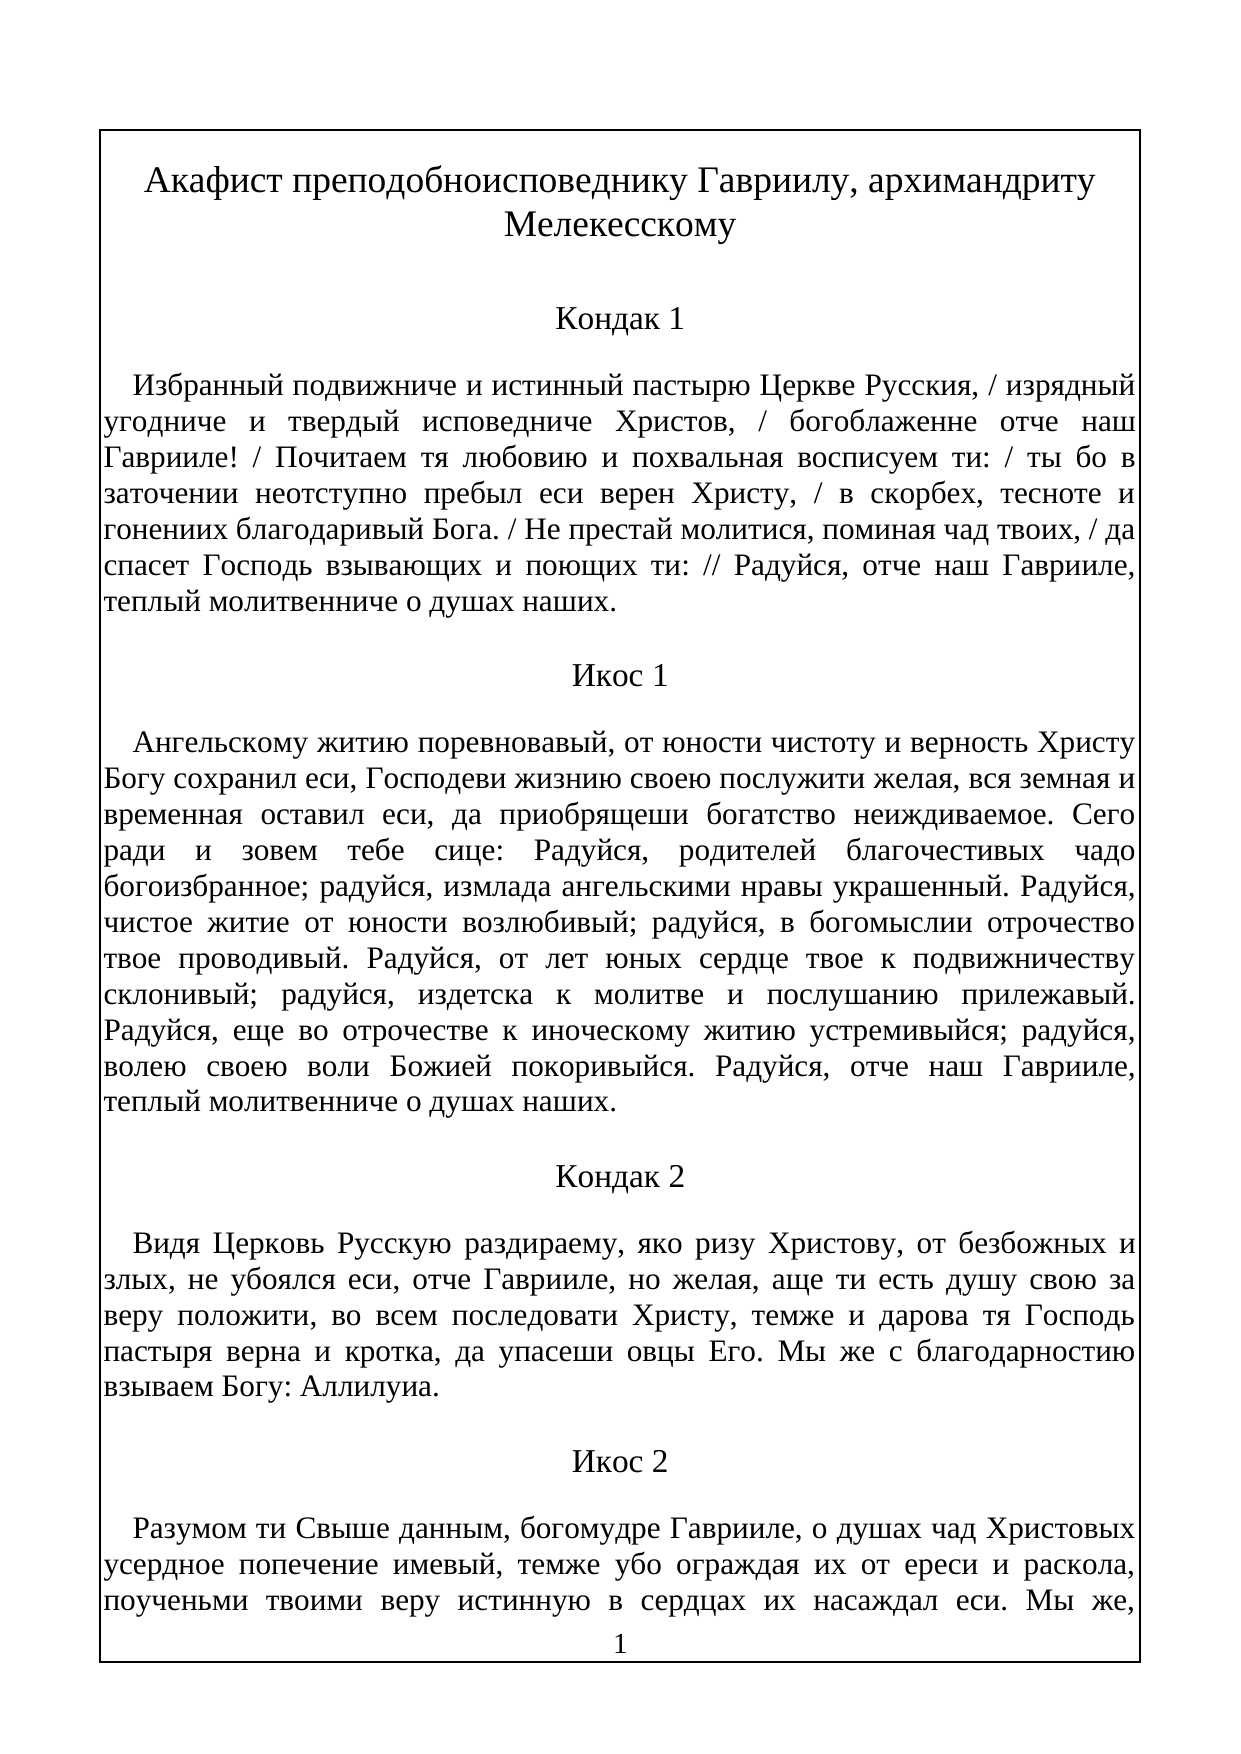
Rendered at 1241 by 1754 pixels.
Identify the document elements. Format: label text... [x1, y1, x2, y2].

subtitle Икос 1 [103, 656, 1137, 694]
subtitle Икос 2 [103, 1441, 1137, 1479]
text Избранный подвижниче и истинный пастырю Церкве Русския, / изрядный угодниче и твердый исповедниче Христов, / богоблаженне отче наш Гаврииле! / Почитаем тя любовию и похвальная восписуем ти: / ты бо в заточении неотступно пребыл еси верен Христу, / в скорбех, тесноте и гонениих благодаривый Бога. / Не престай молитися, поминая чад твоих, / да спасет Господь взывающих и поющих ти: // Радуйся, отче наш Гаврииле, теплый молитвенниче о душах наших. [103, 366, 1137, 618]
text Видя Церковь Русскую раздираему, яко ризу Христову, от безбожных и злых, не убоялся еси, отче Гаврииле, но желая, аще ти есть душу свою за веру положити, во всем последовати Христу, темже и дарова тя Господь пастыря верна и кротка, да упасеши овцы Его. Мы же с благодарностию взываем Богу: Аллилуиа. [103, 1224, 1137, 1404]
subtitle Акафист преподобноисповеднику Гавриилу, архимандриту Мелекесскому [103, 158, 1137, 244]
subtitle Кондак 2 [103, 1156, 1137, 1194]
text Ангельскому житию поревновавый, от юности чистоту и верность Христу Богу сохранил еси, Господеви жизнию своею послужити желая, вся земная и временная оставил еси, да приобрящеши богатство неиждиваемое. Сего ради и зовем тебе сице: Радуйся, родителей благочестивых чадо богоизбранное; радуйся, измлада ангельскими нравы украшенный. Радуйся, чистое житие от юности возлюбивый; радуйся, в богомыслии отрочество твое проводивый. Радуйся, от лет юных сердце твое к подвижничеству склонивый; радуйся, издетска к молитве и послушанию прилежавый. Радуйся, еще во отрочестве к иноческому житию устремивыйся; радуйся, волею своею воли Божией покоривыйся. Радуйся, отче наш Гаврииле, теплый молитвенниче о душах наших. [103, 723, 1137, 1119]
subtitle Кондак 1 [103, 299, 1137, 337]
text Разумом ти Свыше данным, богомудре Гаврииле, о душах чад Христовых усердное попечение имевый, темже убо ограждая их от ереси и раскола, поученьми твоими веру истинную в сердцах их насаждал еси. Мы же, [103, 1509, 1137, 1617]
